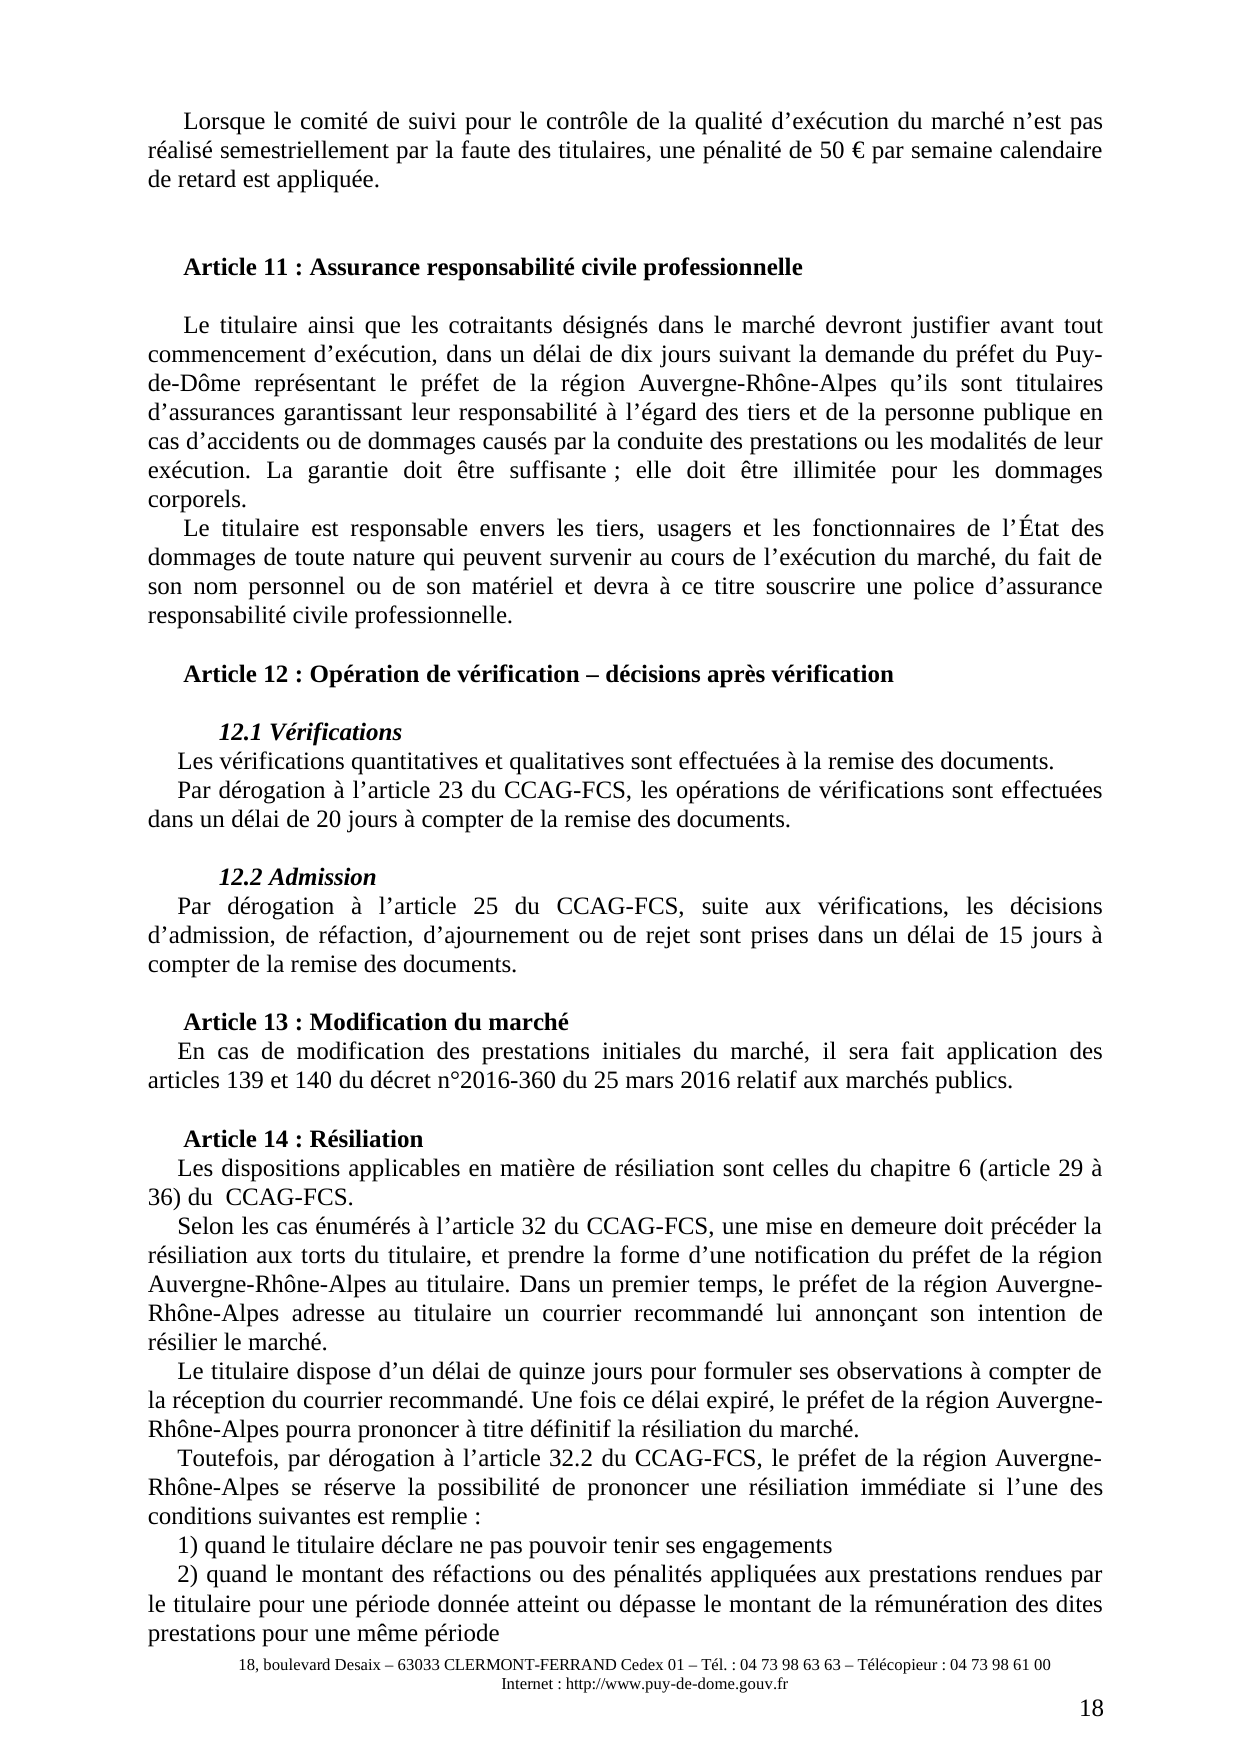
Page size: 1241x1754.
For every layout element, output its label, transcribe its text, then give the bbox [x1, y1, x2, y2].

text Toutefois, par dérogation à l’article 32.2 du CCAG-FCS, le préfet de la région Auvergne-Rhône-Alpes se réserve la possibilité de prononcer une résiliation immédiate si l’une des conditions suivantes est remplie : [148, 1443, 1104, 1530]
text Les dispositions applicables en matière de résiliation sont celles du chapitre 6 (article 29 à 36) du CCAG-FCS. [148, 1152, 1104, 1211]
text En cas de modification des prestations initiales du marché, il sera fait application des articles 139 et 140 du décret n°2016-360 du 25 mars 2016 relatif aux marchés publics. [148, 1036, 1104, 1094]
text Selon les cas énumérés à l’article 32 du CCAG-FCS, une mise en demeure doit précéder la résiliation aux torts du titulaire, et prendre la forme d’une notification du préfet de la région Auvergne-Rhône-Alpes au titulaire. Dans un premier temps, le préfet de la région Auvergne-Rhône-Alpes adresse au titulaire un courrier recommandé lui annonçant son intention de résilier le marché. [148, 1211, 1104, 1356]
text Le titulaire est responsable envers les tiers, usagers et les fonctionnaires de l’État des dommages de toute nature qui peuvent survenir au cours de l’exécution du marché, du fait de son nom personnel ou de son matériel et devra à ce titre souscrire une police d’assurance responsabilité civile professionnelle. [148, 513, 1104, 629]
text 12.2 Admission [148, 862, 1104, 891]
text Article 13 : Modification du marché [148, 1007, 1104, 1036]
text Les vérifications quantitatives et qualitatives sont effectuées à la remise des documents. [148, 746, 1104, 775]
text 12.1 Vérifications [148, 717, 1104, 746]
text Par dérogation à l’article 25 du CCAG-FCS, suite aux vérifications, les décisions d’admission, de réfaction, d’ajournement ou de rejet sont prises dans un délai de 15 jours à compter de la remise des documents. [148, 891, 1104, 978]
text 2) quand le montant des réfactions ou des pénalités appliquées aux prestations rendues par le titulaire pour une période donnée atteint ou dépasse le montant de la rémunération des dites prestations pour une même période [148, 1559, 1104, 1647]
text Lorsque le comité de suivi pour le contrôle de la qualité d’exécution du marché n’est pas réalisé semestriellement par la faute des titulaires, une pénalité de 50 € par semaine calendaire de retard est appliquée. [148, 106, 1104, 193]
text Le titulaire dispose d’un délai de quinze jours pour formuler ses observations à compter de la réception du courrier recommandé. Une fois ce délai expiré, le préfet de la région Auvergne-Rhône-Alpes pourra prononcer à titre définitif la résiliation du marché. [148, 1356, 1104, 1443]
text Article 14 : Résiliation [148, 1123, 1104, 1152]
text Par dérogation à l’article 23 du CCAG-FCS, les opérations de vérifications sont effectuées dans un délai de 20 jours à compter de la remise des documents. [148, 775, 1104, 833]
text Article 11 : Assurance responsabilité civile professionnelle [148, 252, 1104, 281]
text Le titulaire ainsi que les cotraitants désignés dans le marché devront justifier avant tout commencement d’exécution, dans un délai de dix jours suivant la demande du préfet du Puy-de-Dôme représentant le préfet de la région Auvergne-Rhône-Alpes qu’ils sont titulaires d’assurances garantissant leur responsabilité à l’égard des tiers et de la personne publique en cas d’accidents ou de dommages causés par la conduite des prestations ou les modalités de leur exécution. La garantie doit être suffisante ; elle doit être illimitée pour les dommages corporels. [148, 310, 1104, 513]
text Article 12 : Opération de vérification – décisions après vérification [148, 658, 1104, 687]
text 1) quand le titulaire déclare ne pas pouvoir tenir ses engagements [148, 1530, 1104, 1559]
